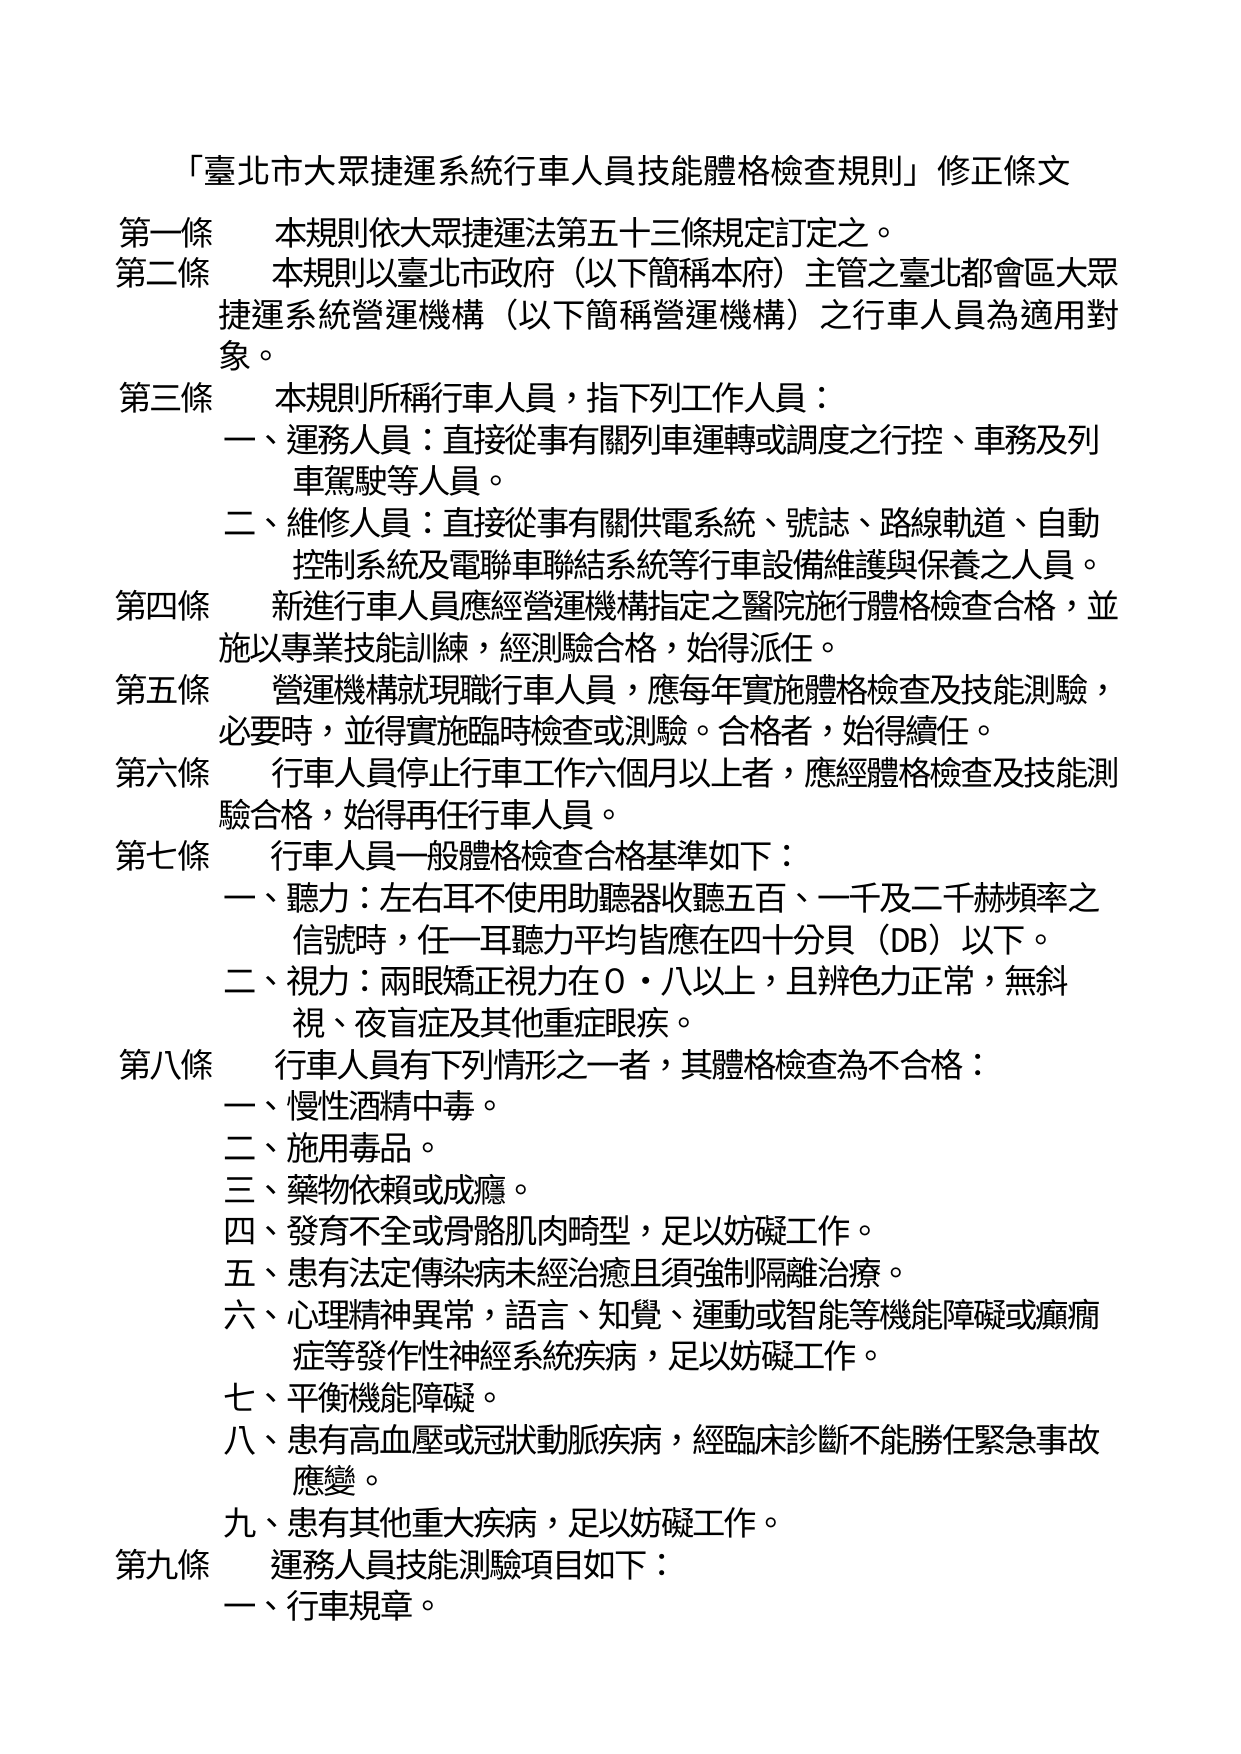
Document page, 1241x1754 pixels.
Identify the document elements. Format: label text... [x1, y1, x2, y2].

text 二、視力：兩眼矯正視力在０‧八以上，且辨色力正常，無斜視、夜盲症及其他重症眼疾。 [130, 960, 1122, 1044]
text 第三條 本規則所稱行車人員，指下列工作人員： [118, 377, 1122, 419]
text 一、聽力：左右耳不使用助聽器收聽五百、一千及二千赫頻率之信號時，任一耳聽力平均皆應在四十分貝（DB）以下。 [130, 877, 1122, 960]
text 三、藥物依賴或成癮。 [130, 1169, 1122, 1210]
text 二、維修人員：直接從事有關供電系統、號誌、路線軌道、自動控制系統及電聯車聯結系統等行車設備維護與保養之人員。 [130, 502, 1122, 585]
text 第九條 運務人員技能測驗項目如下： [114, 1544, 1122, 1585]
text 一、慢性酒精中毒。 [130, 1085, 1122, 1127]
text 第四條 新進行車人員應經營運機構指定之醫院施行體格檢查合格，並施以專業技能訓練，經測驗合格，始得派任。 [114, 585, 1122, 669]
text 第一條 本規則依大眾捷運法第五十三條規定訂定之。 [118, 189, 1122, 252]
text 第五條 營運機構就現職行車人員，應每年實施體格檢查及技能測驗，必要時，並得實施臨時檢查或測驗。合格者，始得續任。 [114, 669, 1122, 752]
text 九、患有其他重大疾病，足以妨礙工作。 [130, 1502, 1122, 1544]
text 第七條 行車人員一般體格檢查合格基準如下： [114, 835, 1122, 877]
text 第二條 本規則以臺北市政府（以下簡稱本府）主管之臺北都會區大眾捷運系統營運機構（以下簡稱營運機構）之行車人員為適用對象。 [114, 252, 1122, 377]
text 二、施用毒品。 [130, 1127, 1122, 1169]
text 一、運務人員：直接從事有關列車運轉或調度之行控、車務及列車駕駛等人員。 [130, 419, 1122, 502]
text 七、平衡機能障礙。 [130, 1377, 1122, 1419]
text 八、患有高血壓或冠狀動脈疾病，經臨床診斷不能勝任緊急事故應變。 [130, 1419, 1122, 1502]
text 「臺北市大眾捷運系統行車人員技能體格檢查規則」修正條文 [118, 127, 1122, 189]
text 第六條 行車人員停止行車工作六個月以上者，應經體格檢查及技能測驗合格，始得再任行車人員。 [114, 752, 1122, 835]
text 第八條 行車人員有下列情形之一者，其體格檢查為不合格： [118, 1044, 1122, 1085]
text 五、患有法定傳染病未經治癒且須強制隔離治療。 [130, 1252, 1122, 1294]
text 四、發育不全或骨骼肌肉畸型，足以妨礙工作。 [130, 1210, 1122, 1252]
text 六、心理精神異常，語言、知覺、運動或智能等機能障礙或癲癇症等發作性神經系統疾病，足以妨礙工作。 [130, 1294, 1122, 1377]
text 一、行車規章。 [130, 1585, 1122, 1627]
